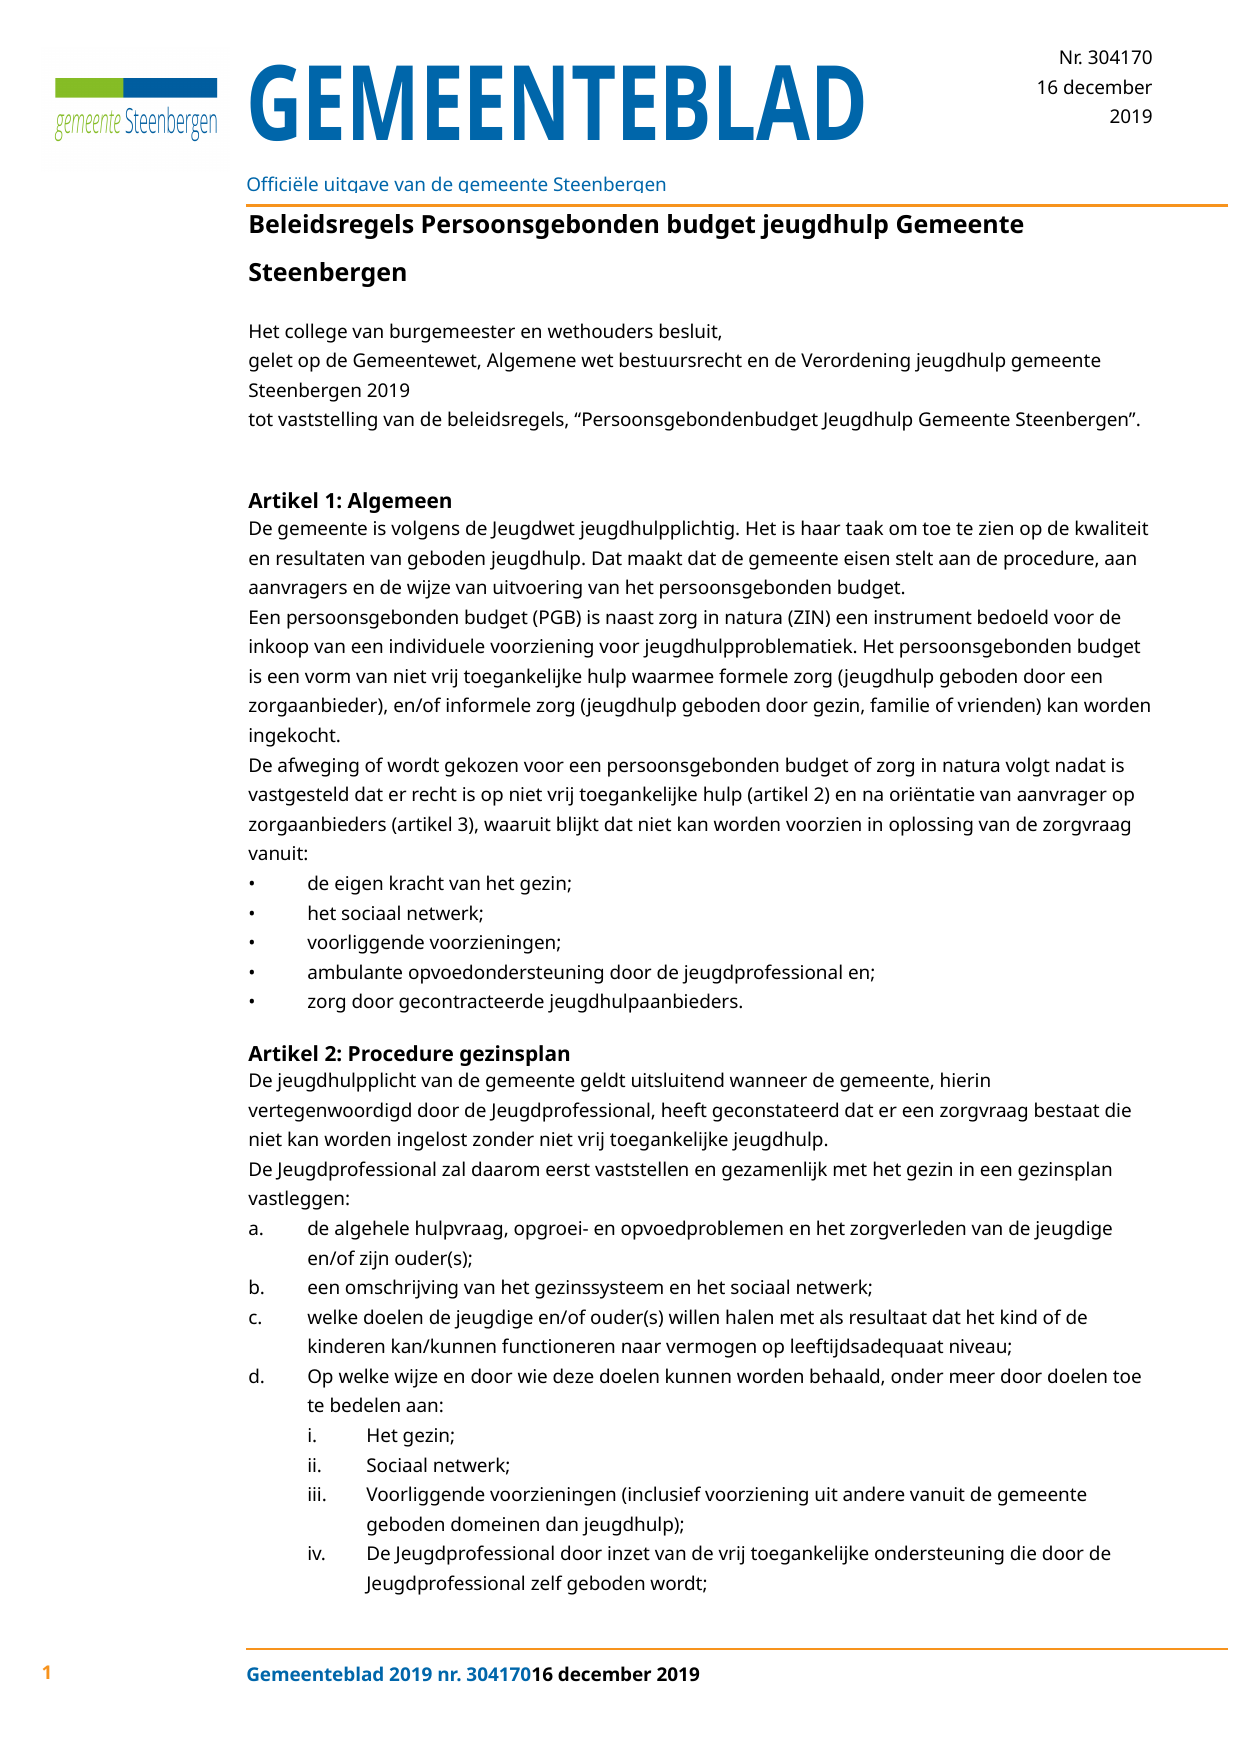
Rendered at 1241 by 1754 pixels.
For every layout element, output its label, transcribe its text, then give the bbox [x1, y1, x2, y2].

list zorg door gecontracteerde jeugdhulpaanbieders. [248, 988, 1152, 1014]
list De Jeugdprofessional door inzet van de vrij toegankelijke ondersteuning die door de Jeugdprofessional zelf geboden wordt; [307, 1541, 1152, 1596]
text Het college van burgemeester en wethouders besluit, [248, 318, 1152, 344]
text De gemeente is volgens de Jeugdwet jeugdhulpplichtig. Het is haar taak om toe te zien op de kwaliteit en resultaten van geboden jeugdhulp. Dat maakt dat de gemeente eisen stelt aan de procedure, aan aanvragers en de wijze van uitvoering van het persoonsgebonden budget. [248, 515, 1152, 600]
picture [41, 47, 231, 172]
list de algehele hulpvraag, opgroei- en opvoedproblemen en het zorgverleden van de jeugdige en/of zijn ouder(s); [248, 1215, 1152, 1271]
text De afweging of wordt gekozen voor een persoonsgebonden budget of zorg in natura volgt nadat is vastgesteld dat er recht is op niet vrij toegankelijke hulp (artikel 2) en na oriëntatie van aanvrager op zorgaanbieders (artikel 3), waaruit blijkt dat niet kan worden voorzien in oplossing van de zorgvraag vanuit: [248, 752, 1152, 866]
text Artikel 2: Procedure gezinsplan [248, 1039, 1152, 1067]
list welke doelen de jeugdige en/of ouder(s) willen halen met als resultaat dat het kind of de kinderen kan/kunnen functioneren naar vermogen op leeftijdsadequaat niveau; [248, 1304, 1152, 1359]
text De Jeugdprofessional zal daarom eerst vaststellen en gezamenlijk met het gezin in een gezinsplan vastleggen: [248, 1156, 1152, 1211]
list voorliggende voorzieningen; [248, 929, 1152, 955]
list Op welke wijze en door wie deze doelen kunnen worden behaald, onder meer door doelen toe te bedelen aan: [248, 1363, 1152, 1418]
list Voorliggende voorzieningen (inclusief voorziening uit andere vanuit de gemeente geboden domeinen dan jeugdhulp); [307, 1481, 1152, 1537]
list Het gezin; [307, 1422, 1152, 1448]
list Sociaal netwerk; [307, 1452, 1152, 1478]
text Artikel 1: Algemeen [248, 487, 1152, 515]
text gelet op de Gemeentewet, Algemene wet bestuursrecht en de Verordening jeugdhulp gemeente Steenbergen 2019 [248, 347, 1152, 403]
text tot vaststelling van de beleidsregels, “Persoonsgebondenbudget Jeugdhulp Gemeente Steenbergen”. [248, 407, 1152, 432]
list het sociaal netwerk; [248, 900, 1152, 925]
list de eigen kracht van het gezin; [248, 870, 1152, 896]
text Beleidsregels Persoonsgebonden budget jeugdhulp Gemeente Steenbergen [248, 207, 1152, 288]
text Een persoonsgebonden budget (PGB) is naast zorg in natura (ZIN) een instrument bedoeld voor de inkoop van een individuele voorziening voor jeugdhulpproblematiek. Het persoonsgebonden budget is een vorm van niet vrij toegankelijke hulp waarmee formele zorg (jeugdhulp geboden door een zorgaanbieder), en/of informele zorg (jeugdhulp geboden door gezin, familie of vrienden) kan worden ingekocht. [248, 604, 1152, 748]
list ambulante opvoedondersteuning door de jeugdprofessional en; [248, 959, 1152, 984]
text De jeugdhulpplicht van de gemeente geldt uitsluitend wanneer de gemeente, hierin vertegenwoordigd door de Jeugdprofessional, heeft geconstateerd dat er een zorgvraag bestaat die niet kan worden ingelost zonder niet vrij toegankelijke jeugdhulp. [248, 1067, 1152, 1152]
list een omschrijving van het gezinssysteem en het sociaal netwerk; [248, 1274, 1152, 1300]
